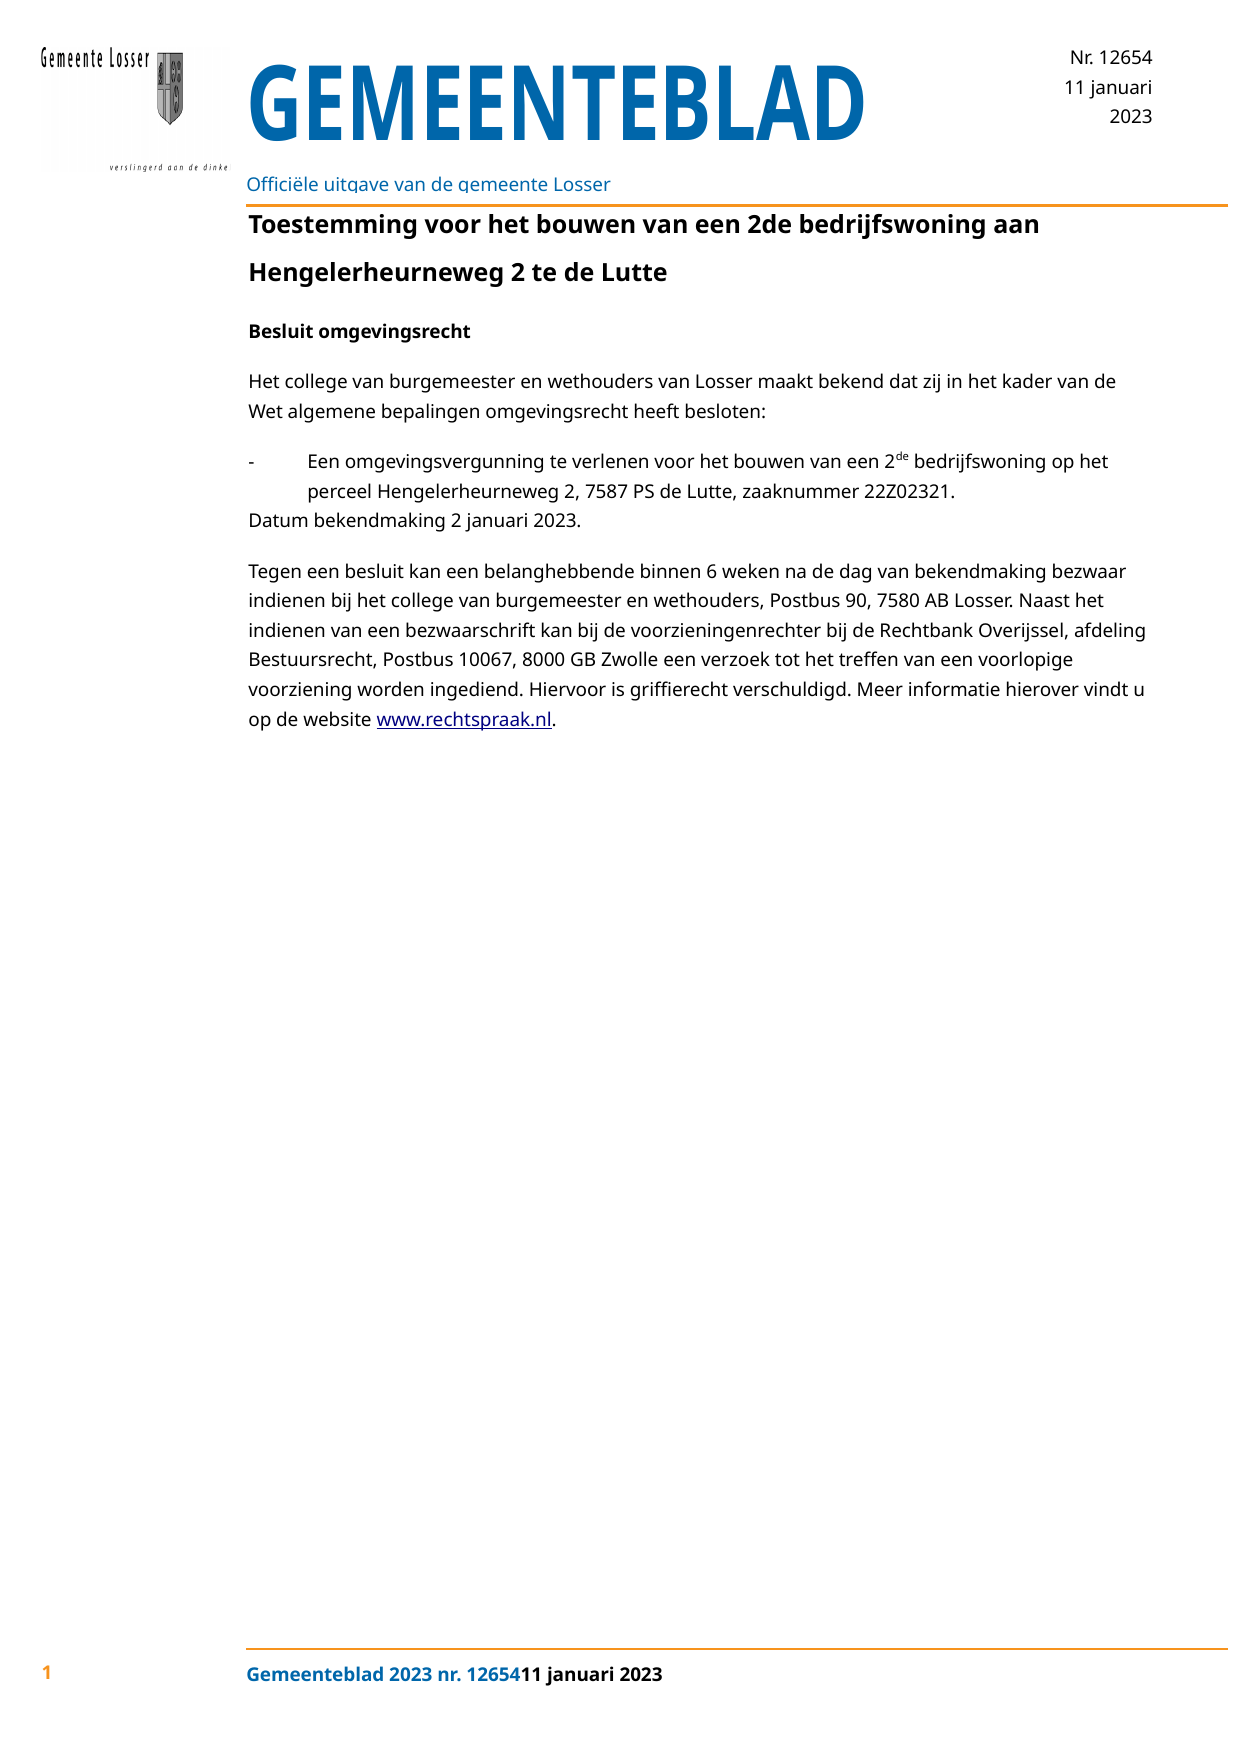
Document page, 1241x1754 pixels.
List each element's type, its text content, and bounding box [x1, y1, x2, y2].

list Een omgevingsvergunning te verlenen voor het bouwen van een 2de bedrijfswoning op het perceel Hengelerheurneweg 2, 7587 PS de Lutte, zaaknummer 22Z02321. [248, 448, 1152, 504]
text Het college van burgemeester en wethouders van Losser maakt bekend dat zij in het kader van de Wet algemene bepalingen omgevingsrecht heeft besloten: [248, 368, 1152, 424]
text Besluit omgevingsrecht [248, 318, 1152, 344]
picture [41, 47, 231, 172]
text Datum bekendmaking 2 januari 2023. [248, 507, 1152, 533]
text Toestemming voor het bouwen van een 2de bedrijfswoning aan Hengelerheurneweg 2 te de Lutte [248, 207, 1152, 288]
text Tegen een besluit kan een belanghebbende binnen 6 weken na de dag van bekendmaking bezwaar indienen bij het college van burgemeester en wethouders, Postbus 90, 7580 AB Losser. Naast het indienen van een bezwaarschrift kan bij de voorzieningenrechter bij de Rechtbank Overijssel, afdeling Bestuursrecht, Postbus 10067, 8000 GB Zwolle een verzoek tot het treffen van een voorlopige voorziening worden ingediend. Hiervoor is griffierecht verschuldigd. Meer informatie hierover vindt u op de website www.rechtspraak.nl. [248, 558, 1152, 732]
